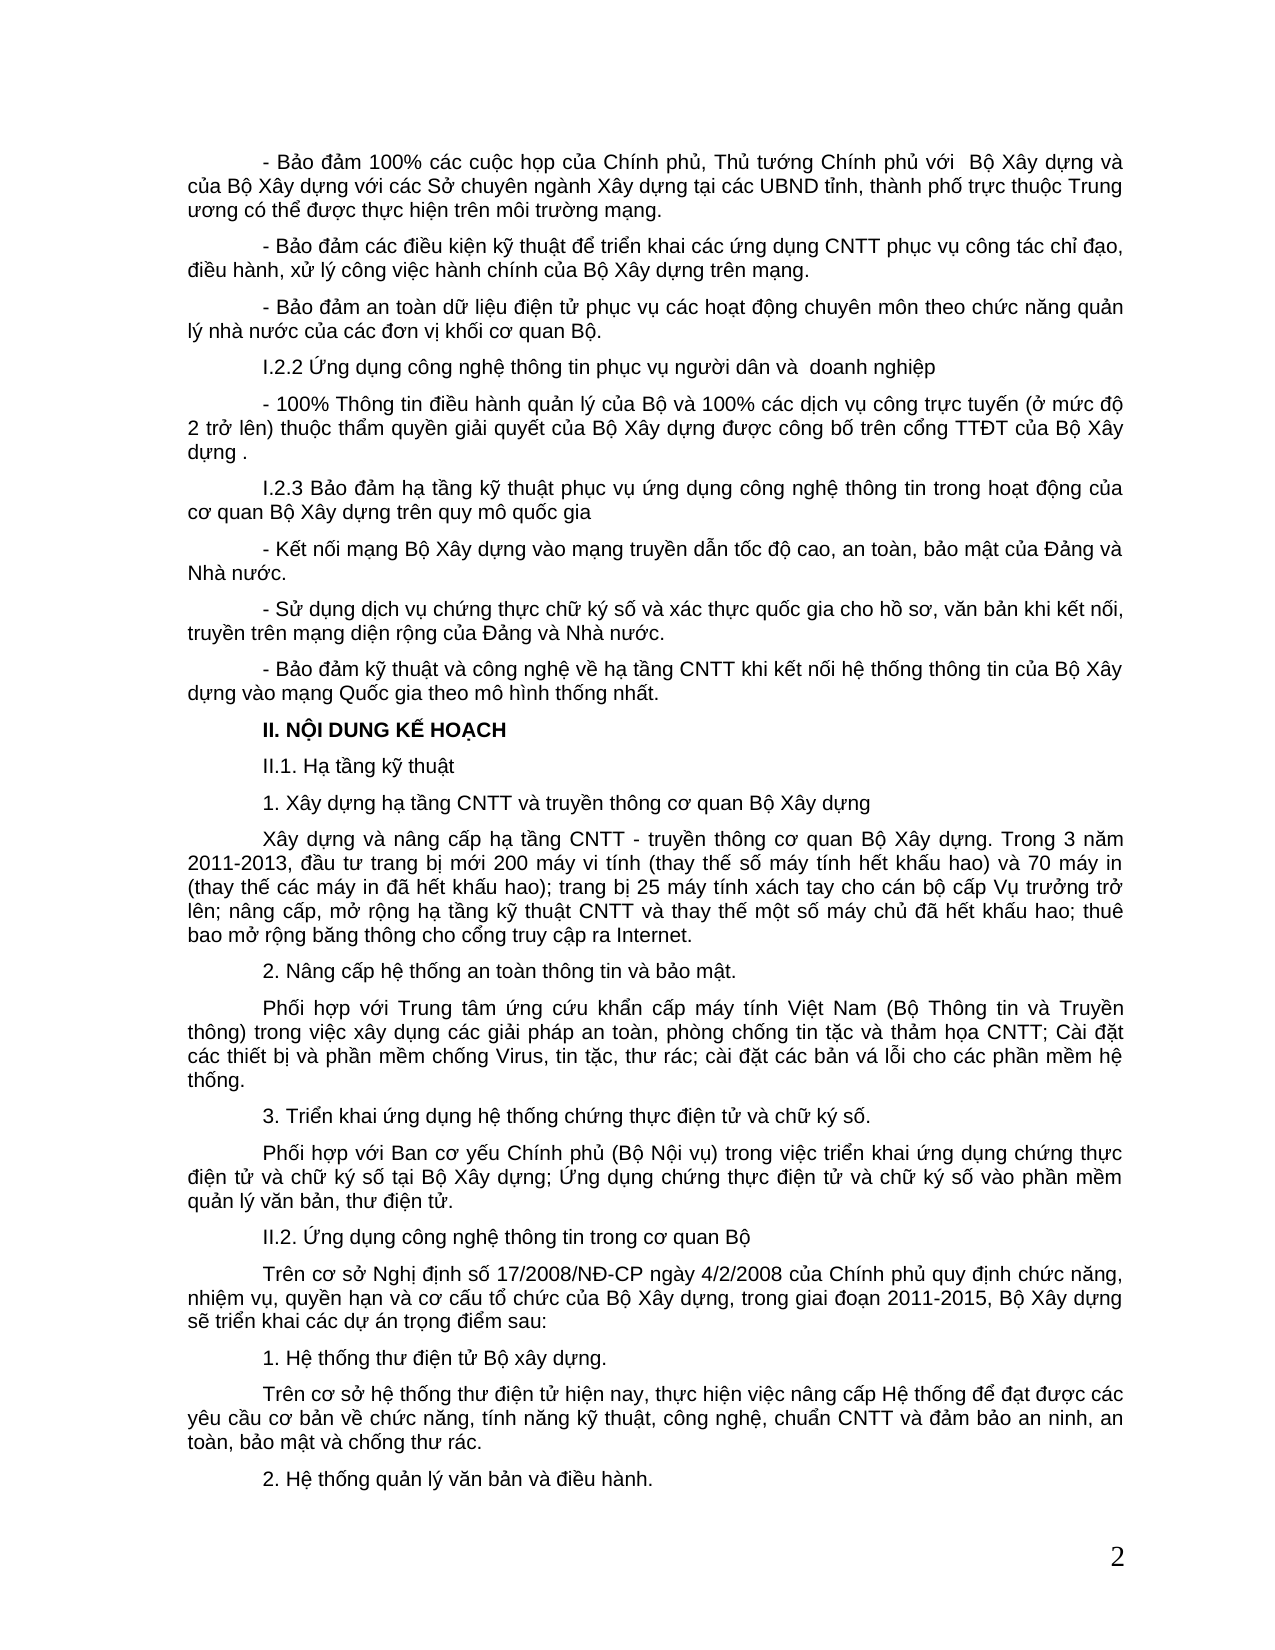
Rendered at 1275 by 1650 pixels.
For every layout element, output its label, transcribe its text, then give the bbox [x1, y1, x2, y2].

text II.1. Hạ tầng kỹ thuật [187, 754, 1125, 778]
text Phối hợp với Ban cơ yếu Chính phủ (Bộ Nội vụ) trong việc triển khai ứng dụng chứng thực điện tử và chữ ký số tại Bộ Xây dựng; Ứng dụng chứng thực điện tử và chữ ký số vào phần mềm quản lý văn bản, thư điện tử. [187, 1141, 1125, 1212]
text 2. Nâng cấp hệ thống an toàn thông tin và bảo mật. [187, 959, 1125, 983]
text - Sử dụng dịch vụ chứng thực chữ ký số và xác thực quốc gia cho hồ sơ, văn bản khi kết nối, truyền trên mạng diện rộng của Đảng và Nhà nước. [187, 597, 1125, 645]
text - Bảo đảm 100% các cuộc họp của Chính phủ, Thủ tướng Chính phủ với Bộ Xây dựng và của Bộ Xây dựng với các Sở chuyên ngành Xây dựng tại các UBND tỉnh, thành phố trực thuộc Trung ương có thể được thực hiện trên môi trường mạng. [187, 150, 1125, 222]
text 2. Hệ thống quản lý văn bản và điều hành. [187, 1467, 1125, 1491]
text - Bảo đảm an toàn dữ liệu điện tử phục vụ các hoạt động chuyên môn theo chức năng quản lý nhà nước của các đơn vị khối cơ quan Bộ. [187, 295, 1125, 343]
text Xây dựng và nâng cấp hạ tầng CNTT - truyền thông cơ quan Bộ Xây dựng. Trong 3 năm 2011-2013, đầu tư trang bị mới 200 máy vi tính (thay thế số máy tính hết khấu hao) và 70 máy in (thay thế các máy in đã hết khấu hao); trang bị 25 máy tính xách tay cho cán bộ cấp Vụ trưởng trở lên; nâng cấp, mở rộng hạ tầng kỹ thuật CNTT và thay thế một số máy chủ đã hết khấu hao; thuê bao mở rộng băng thông cho cổng truy cập ra Internet. [187, 827, 1125, 947]
text 1. Hệ thống thư điện tử Bộ xây dựng. [187, 1346, 1125, 1370]
text I.2.2 Ứng dụng công nghệ thông tin phục vụ người dân và doanh nghiệp [187, 355, 1125, 379]
text I.2.3 Bảo đảm hạ tầng kỹ thuật phục vụ ứng dụng công nghệ thông tin trong hoạt động của cơ quan Bộ Xây dựng trên quy mô quốc gia [187, 476, 1125, 524]
text 1. Xây dựng hạ tầng CNTT và truyền thông cơ quan Bộ Xây dựng [187, 791, 1125, 814]
text II. NỘI DUNG KẾ HOẠCH [187, 718, 1125, 742]
text Phối hợp với Trung tâm ứng cứu khẩn cấp máy tính Việt Nam (Bộ Thông tin và Truyền thông) trong việc xây dụng các giải pháp an toàn, phòng chống tin tặc và thảm họa CNTT; Cài đặt các thiết bị và phần mềm chống Virus, tin tặc, thư rác; cài đặt các bản vá lỗi cho các phần mềm hệ thống. [187, 996, 1125, 1092]
text 3. Triển khai ứng dụng hệ thống chứng thực điện tử và chữ ký số. [187, 1104, 1125, 1128]
text - Bảo đảm các điều kiện kỹ thuật để triển khai các ứng dụng CNTT phục vụ công tác chỉ đạo, điều hành, xử lý công việc hành chính của Bộ Xây dựng trên mạng. [187, 234, 1125, 282]
text Trên cơ sở Nghị định số 17/2008/NĐ-CP ngày 4/2/2008 của Chính phủ quy định chức năng, nhiệm vụ, quyền hạn và cơ cấu tổ chức của Bộ Xây dựng, trong giai đoạn 2011-2015, Bộ Xây dựng sẽ triển khai các dự án trọng điểm sau: [187, 1261, 1125, 1333]
text - Bảo đảm kỹ thuật và công nghệ về hạ tầng CNTT khi kết nối hệ thống thông tin của Bộ Xây dựng vào mạng Quốc gia theo mô hình thống nhất. [187, 657, 1125, 705]
text II.2. Ứng dụng công nghệ thông tin trong cơ quan Bộ [187, 1225, 1125, 1249]
text Trên cơ sở hệ thống thư điện tử hiện nay, thực hiện việc nâng cấp Hệ thống để đạt được các yêu cầu cơ bản về chức năng, tính năng kỹ thuật, công nghệ, chuẩn CNTT và đảm bảo an ninh, an toàn, bảo mật và chống thư rác. [187, 1382, 1125, 1454]
text - 100% Thông tin điều hành quản lý của Bộ và 100% các dịch vụ công trực tuyến (ở mức độ 2 trở lên) thuộc thẩm quyền giải quyết của Bộ Xây dựng được công bố trên cổng TTĐT của Bộ Xây dựng . [187, 392, 1125, 463]
text - Kết nối mạng Bộ Xây dựng vào mạng truyền dẫn tốc độ cao, an toàn, bảo mật của Đảng và Nhà nước. [187, 536, 1125, 584]
